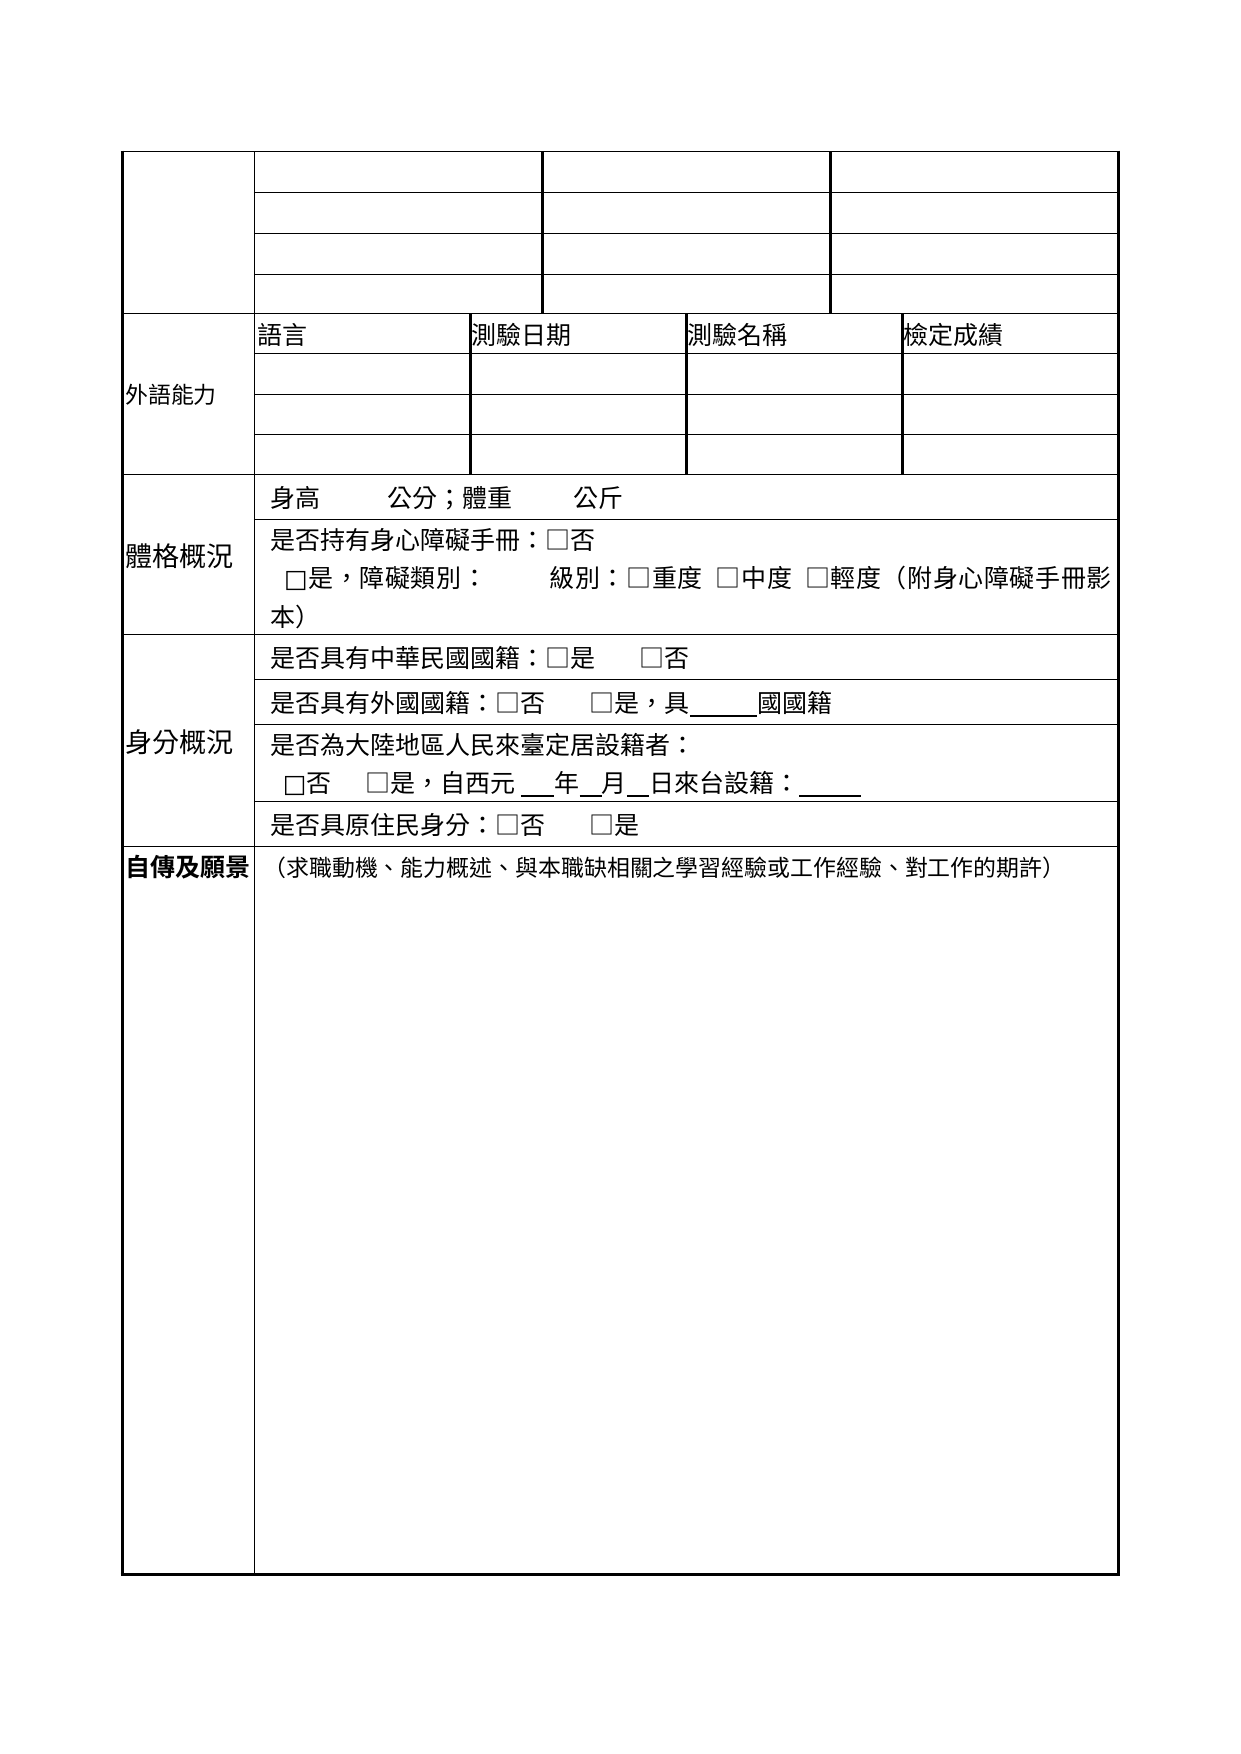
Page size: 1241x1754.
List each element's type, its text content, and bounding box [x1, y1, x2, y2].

table_cell [544, 275, 829, 313]
table_cell 是否具有外國國籍：□否 □是，具 國國籍 [255, 680, 1117, 724]
table_cell 是否具原住民身分：□否 □是 [255, 802, 1117, 846]
table_cell 身分概況 [124, 635, 254, 846]
table_cell [904, 435, 1117, 474]
table_cell [472, 354, 685, 393]
table_cell [904, 354, 1117, 393]
table_cell [255, 395, 469, 434]
table_cell [832, 152, 1117, 192]
table_cell [472, 435, 685, 474]
table_cell [544, 152, 829, 192]
table_cell [255, 152, 541, 192]
table_cell [832, 234, 1117, 274]
table_cell [832, 275, 1117, 313]
table_cell [688, 435, 901, 474]
table_cell [688, 395, 901, 434]
table_cell [255, 354, 469, 393]
table_cell [544, 234, 829, 274]
table_cell [904, 395, 1117, 434]
table_cell [124, 152, 254, 313]
table_cell [255, 275, 541, 313]
table_cell 語言 [255, 314, 469, 353]
table_cell 外語能力 [124, 314, 254, 474]
table_cell 身高 公分；體重 公斤 [255, 475, 1117, 518]
table_cell 是否為大陸地區人民來臺定居設籍者： □否 □是，自西元 年 月 日來台設籍： [255, 725, 1117, 801]
table_cell 測驗名稱 [688, 314, 901, 353]
table_cell 是否持有身心障礙手冊：□否 □是，障礙類別： 級別：□重度 □中度 □輕度（附身心障礙手冊影本） [255, 520, 1117, 634]
table_cell 自傳及願景 [124, 847, 254, 1573]
table_cell （求職動機、能力概述、與本職缺相關之學習經驗或工作經驗、對工作的期許） [255, 847, 1117, 1573]
table_cell [255, 234, 541, 274]
table_cell [832, 193, 1117, 233]
table_cell [255, 435, 469, 474]
table_cell [255, 193, 541, 233]
table_cell 體格概況 [124, 475, 254, 634]
table_cell 檢定成績 [904, 314, 1117, 353]
table_cell [688, 354, 901, 393]
table_cell 是否具有中華民國國籍：□是 □否 [255, 635, 1117, 679]
table_cell [472, 395, 685, 434]
table_cell 測驗日期 [472, 314, 685, 353]
table_cell [544, 193, 829, 233]
